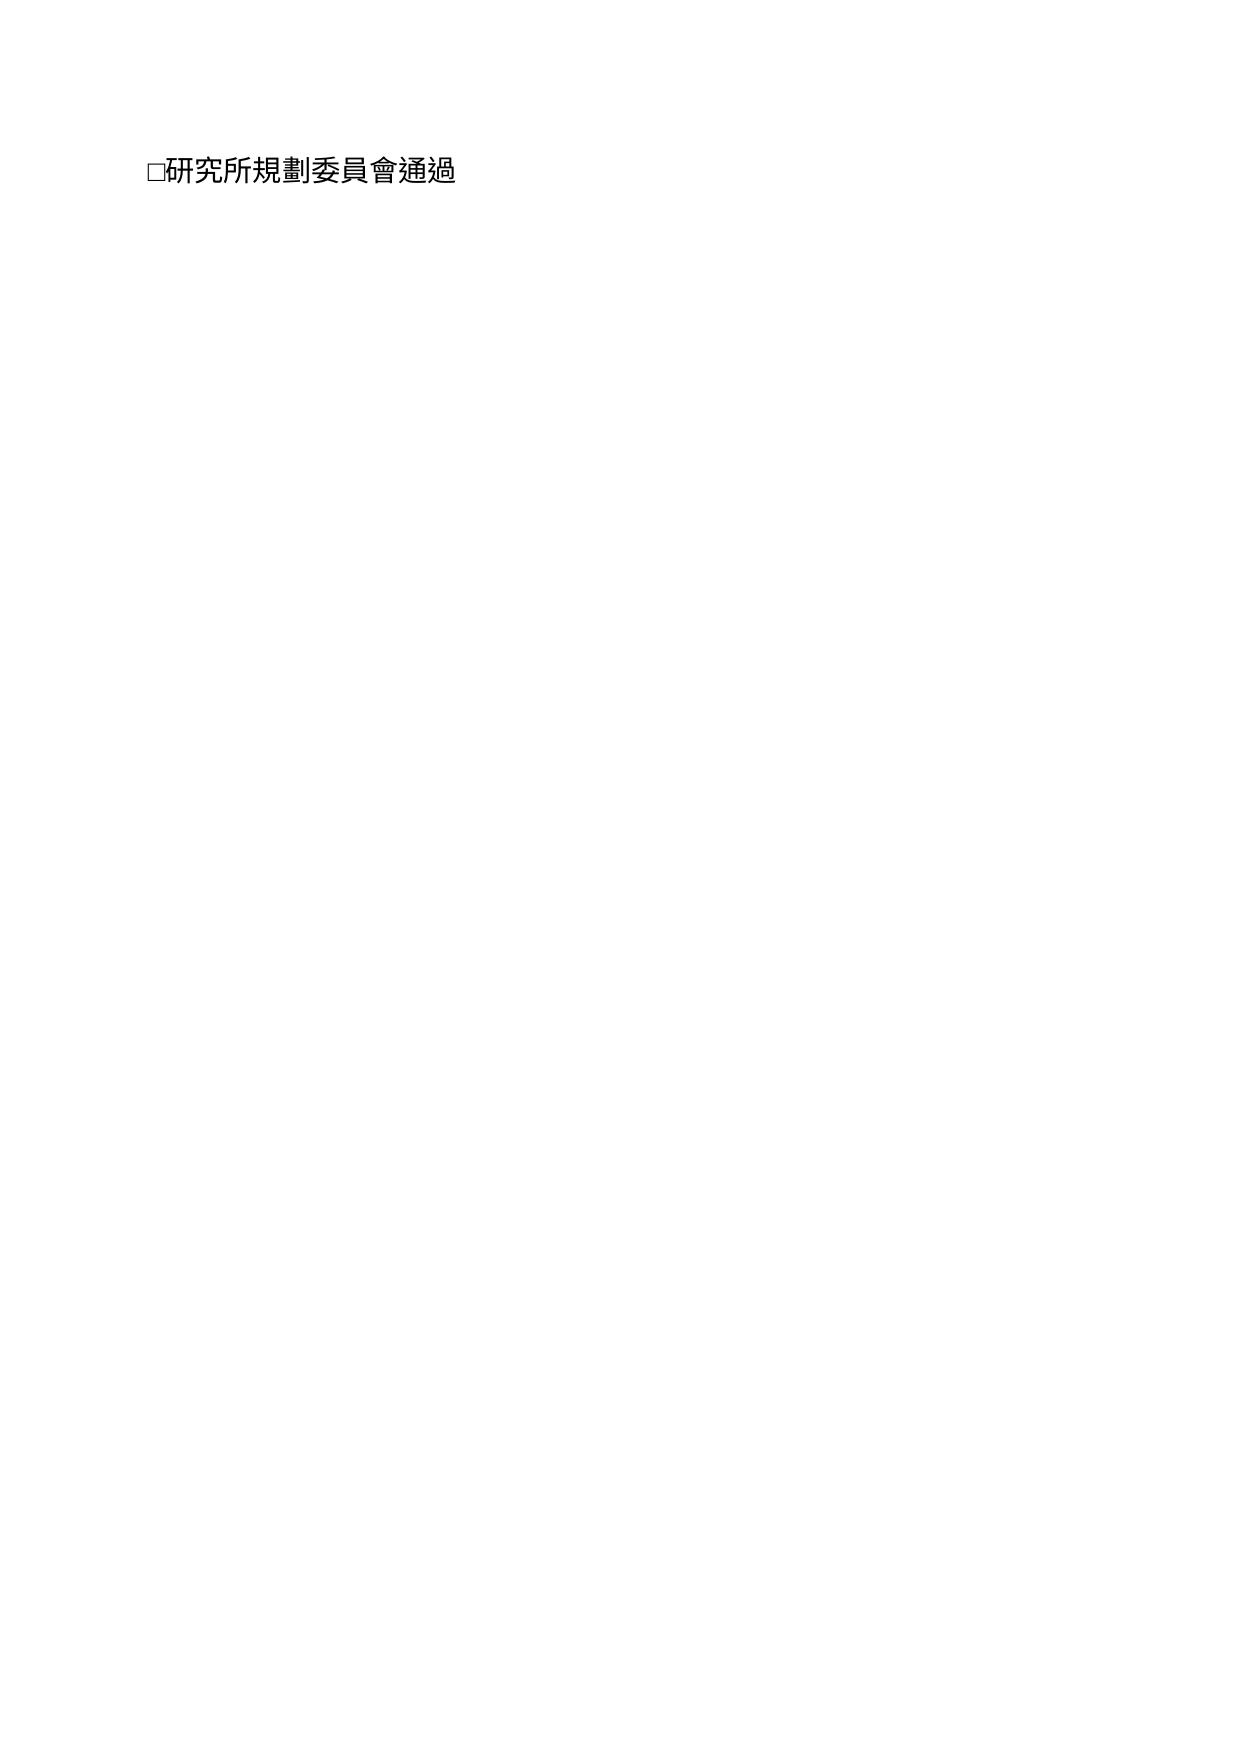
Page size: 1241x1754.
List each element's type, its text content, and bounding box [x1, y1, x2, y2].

text □研究所規劃委員會通過 [148, 148, 1092, 190]
